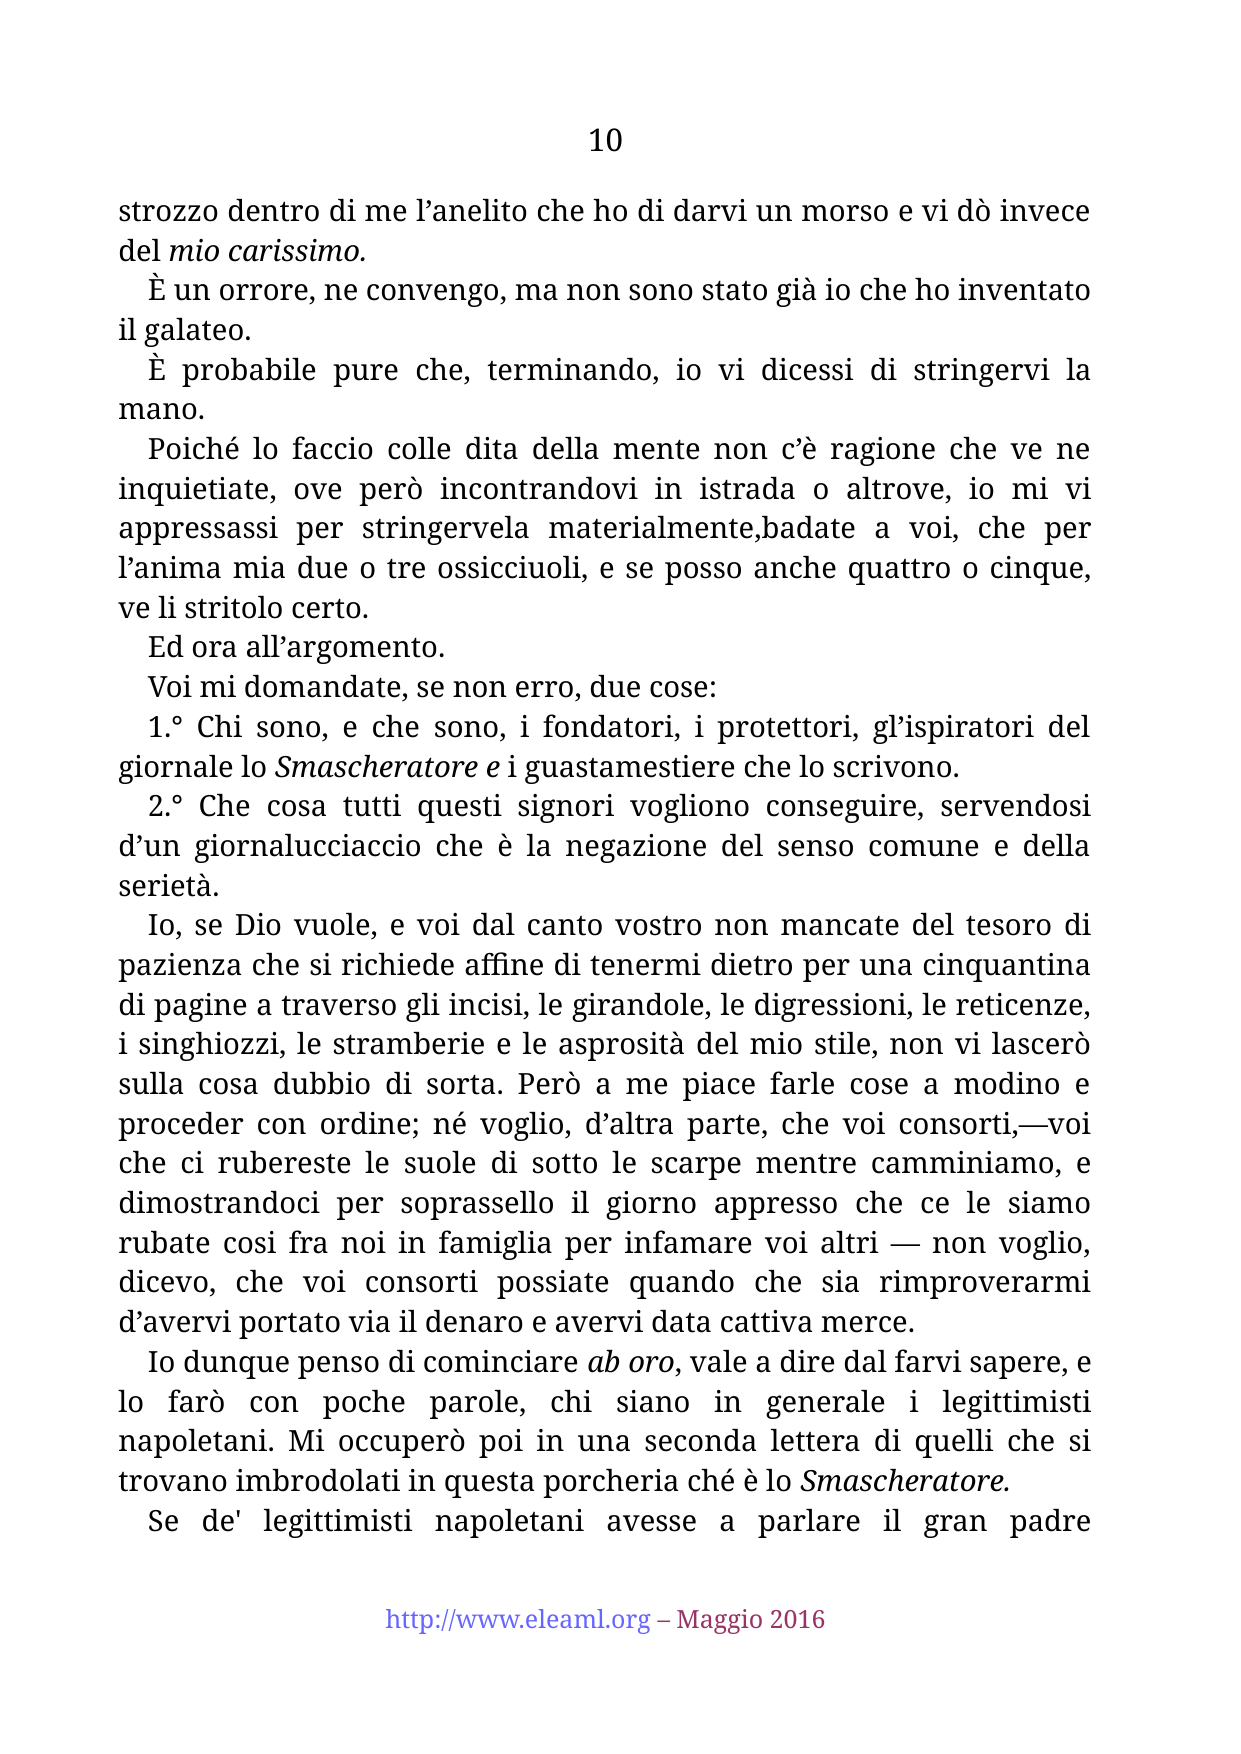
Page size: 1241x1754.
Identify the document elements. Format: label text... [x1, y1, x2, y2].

text È probabile pure che, terminando, io vi dicessi di stringervi la mano. [118, 349, 1093, 428]
text Voi mi domandate, se non erro, due cose: [118, 666, 1093, 706]
text 1.° Chi sono, e che sono, i fondatori, i protettori, gl’ispiratori del giornale lo Smascheratore e i guastamestiere che lo scrivono. [118, 706, 1093, 786]
text 2.° Che cosa tutti questi signori vogliono conseguire, servendosi d’un giornalucciaccio che è la negazione del senso comune e della serietà. [118, 786, 1093, 904]
text strozzo dentro di me l’anelito che ho di darvi un morso e vi dò invece del mio carissimo. [118, 190, 1093, 269]
text Io, se Dio vuole, e voi dal canto vostro non mancate del tesoro di pazienza che si richiede affine di tenermi dietro per una cinquantina di pagine a traverso gli incisi, le girandole, le digressioni, le reticenze, i singhiozzi, le stramberie e le asprosità del mio stile, non vi lascerò sulla cosa dubbio di sorta. Però a me piace farle cose a modino e proceder con ordine; né voglio, d’altra parte, che voi consorti,—voi che ci rubereste le suole di sotto le scarpe mentre camminiamo, e dimostrandoci per soprassello il giorno appresso che ce le siamo rubate cosi fra noi in famiglia per infamare voi altri — non voglio, dicevo, che voi consorti possiate quando che sia rimproverarmi d’avervi portato via il denaro e avervi data cattiva merce. [118, 904, 1093, 1341]
text Io dunque penso di cominciare ab oro, vale a dire dal farvi sapere, e lo farò con poche parole, chi siano in generale i legittimisti napoletani. Mi occuperò poi in una seconda lettera di quelli che si trovano imbrodolati in questa porcheria ché è lo Smascheratore. [118, 1341, 1093, 1500]
text È un orrore, ne convengo, ma non sono stato già io che ho inventato il galateo. [118, 269, 1093, 349]
text Ed ora all’argomento. [118, 627, 1093, 666]
text Poiché lo faccio colle dita della mente non c’è ragione che ve ne inquietiate, ove però incontrandovi in istrada o altrove, io mi vi appressassi per stringervela materialmente,badate a voi, che per l’anima mia due o tre ossicciuoli, e se posso anche quattro o cinque, ve li stritolo certo. [118, 428, 1093, 627]
text Se de' legittimisti napoletani avesse a parlare il gran padre [118, 1500, 1093, 1539]
